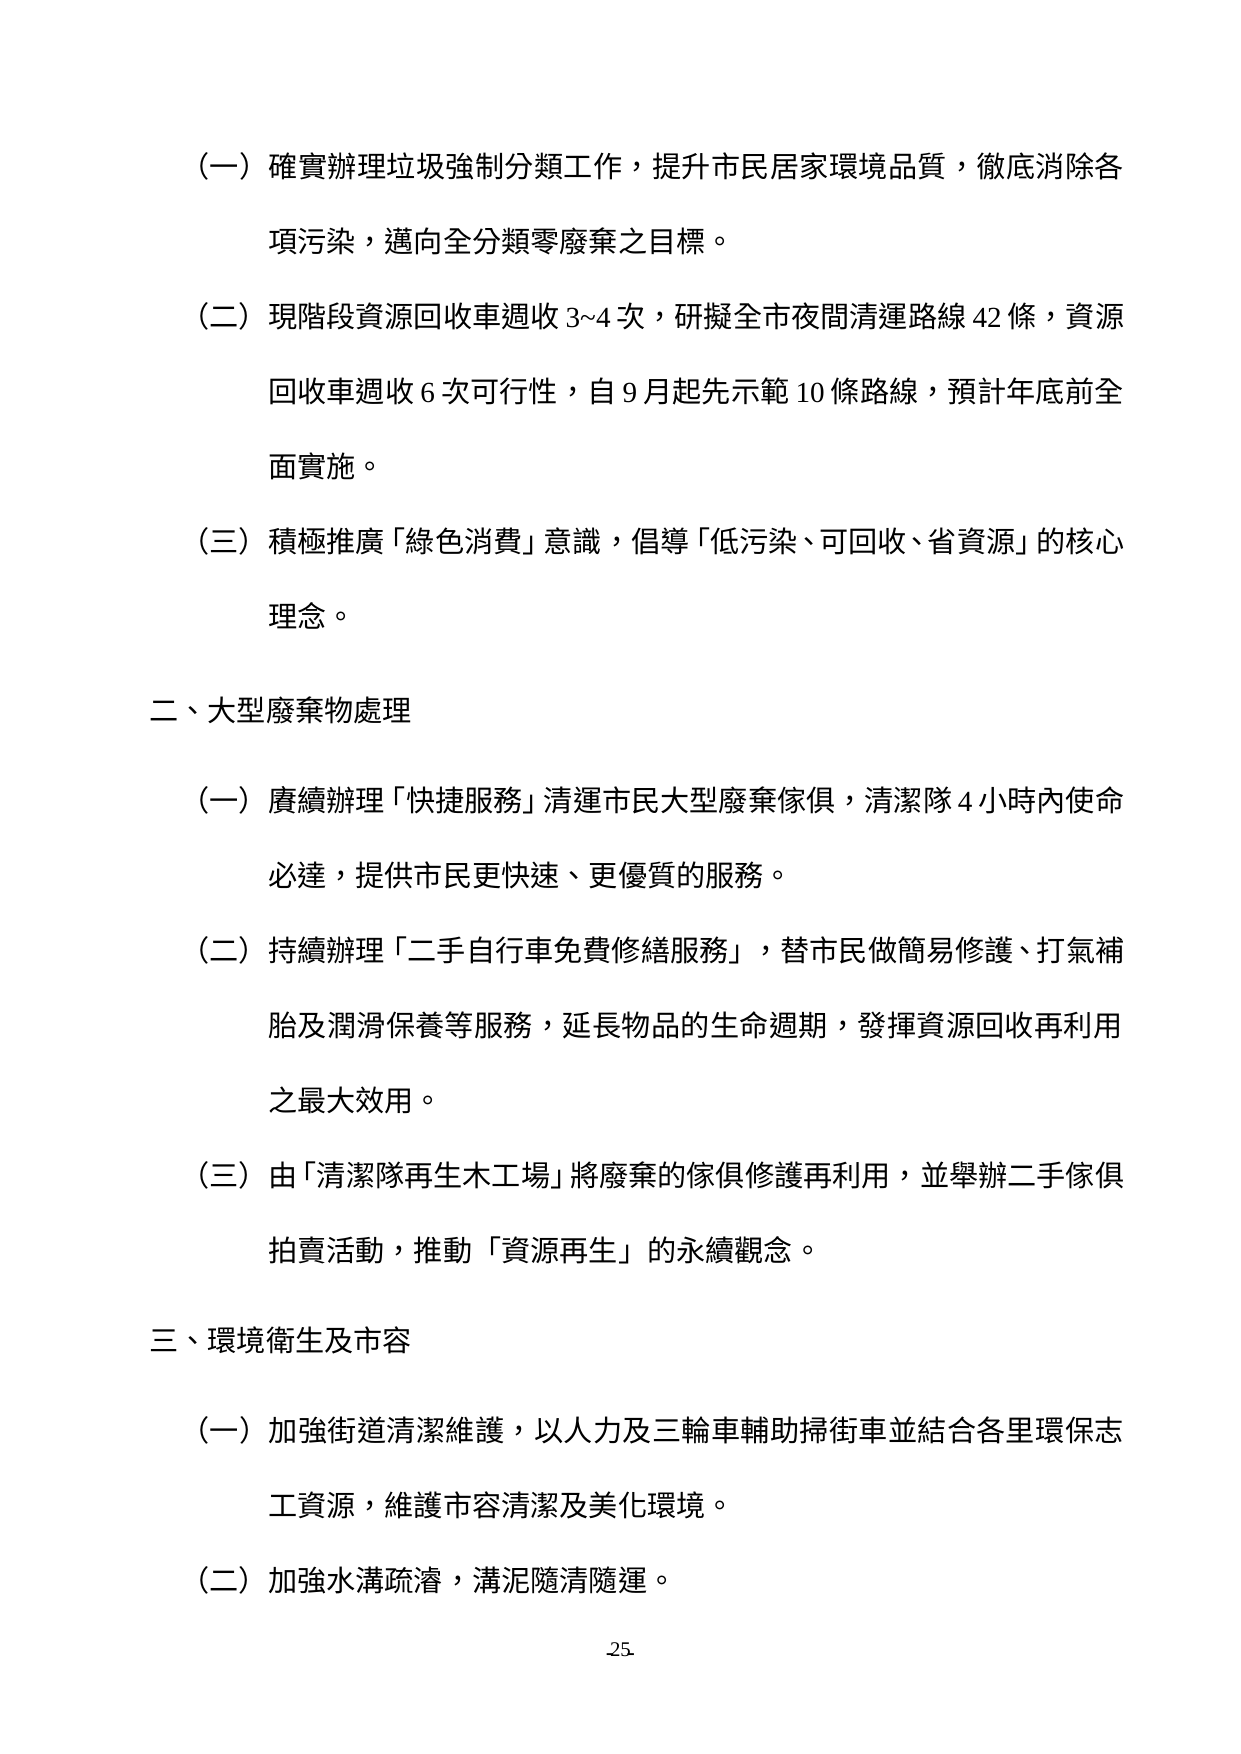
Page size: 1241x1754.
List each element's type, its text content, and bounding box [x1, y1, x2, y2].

text （三）由「清潔隊再生木工場」將廢棄的傢俱修護再利用，並舉辦二手傢俱拍賣活動，推動「資源再生」的永續觀念。 [180, 1136, 1124, 1286]
text 二、大型廢棄物處理 [149, 671, 1116, 746]
text （三）積極推廣「綠色消費」意識，倡導「低污染、可回收、省資源」的核心理念。 [180, 502, 1124, 652]
text （一）賡續辦理「快捷服務」清運市民大型廢棄傢俱，清潔隊4小時內使命必達，提供市民更快速、更優質的服務。 [180, 761, 1124, 911]
text （二）加強水溝疏濬，溝泥隨清隨運。 [180, 1541, 1124, 1616]
text （一）確實辦理垃圾強制分類工作，提升市民居家環境品質，徹底消除各項污染，邁向全分類零廢棄之目標。 [180, 127, 1124, 277]
text （二）現階段資源回收車週收3~4次，研擬全市夜間清運路線42條，資源回收車週收6次可行性，自9月起先示範10條路線，預計年底前全面實施。 [180, 277, 1124, 502]
text （一）加強街道清潔維護，以人力及三輪車輔助掃街車並結合各里環保志工資源，維護市容清潔及美化環境。 [180, 1391, 1124, 1541]
text （二）持續辦理「二手自行車免費修繕服務」，替市民做簡易修護、打氣補胎及潤滑保養等服務，延長物品的生命週期，發揮資源回收再利用之最大效用。 [180, 911, 1124, 1136]
text 三、環境衛生及市容 [149, 1301, 1116, 1376]
